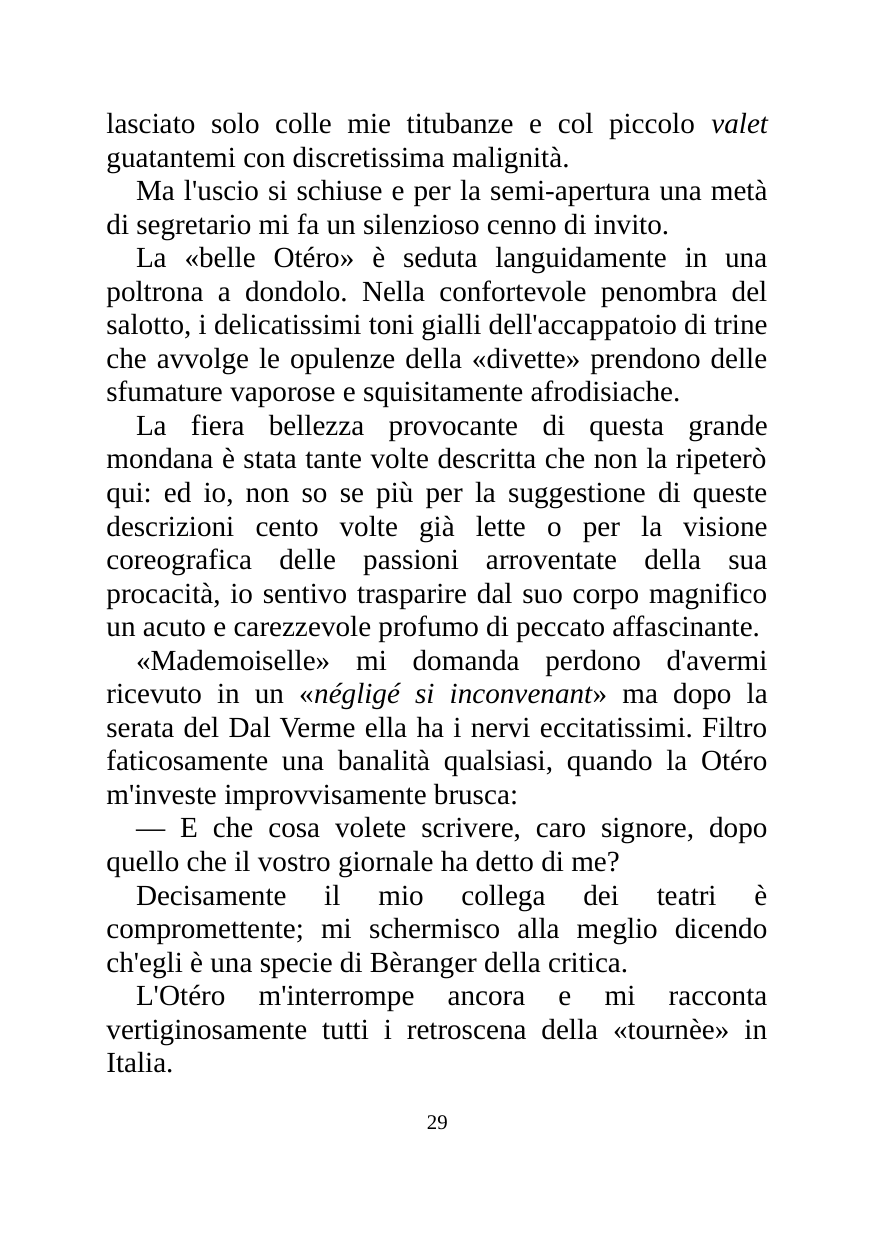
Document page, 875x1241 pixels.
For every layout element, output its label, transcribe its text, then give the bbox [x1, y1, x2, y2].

text «Mademoiselle» mi domanda perdono d'avermi ricevuto in un «négligé si inconvenant» ma dopo la serata del Dal Verme ella ha i nervi eccitatissimi. Filtro faticosamente una banalità qualsiasi, quando la Otéro m'investe improvvisamente brusca: [106, 643, 768, 811]
text — E che cosa volete scrivere, caro signore, dopo quello che il vostro giornale ha detto di me? [106, 811, 768, 878]
text L'Otéro m'interrompe ancora e mi racconta vertiginosamente tutti i retroscena della «tournèe» in Italia. [106, 978, 768, 1079]
text Ma l'uscio si schiuse e per la semi-apertura una metà di segretario mi fa un silenzioso cenno di invito. [106, 173, 768, 240]
text Decisamente il mio collega dei teatri è compromettente; mi schermisco alla meglio dicendo ch'egli è una specie di Bèranger della critica. [106, 878, 768, 978]
text lasciato solo colle mie titubanze e col piccolo valet guatantemi con discretissima malignità. [106, 106, 768, 173]
text La fiera bellezza provocante di questa grande mondana è stata tante volte descritta che non la ripeterò qui: ed io, non so se più per la suggestione di queste descrizioni cento volte già lette o per la visione coreografica delle passioni arroventate della sua procacità, io sentivo trasparire dal suo corpo magnifico un acuto e carezzevole profumo di peccato affascinante. [106, 408, 768, 643]
text La «belle Otéro» è seduta languidamente in una poltrona a dondolo. Nella confortevole penombra del salotto, i delicatissimi toni gialli dell'accappatoio di trine che avvolge le opulenze della «divette» prendono delle sfumature vaporose e squisitamente afrodisiache. [106, 240, 768, 408]
